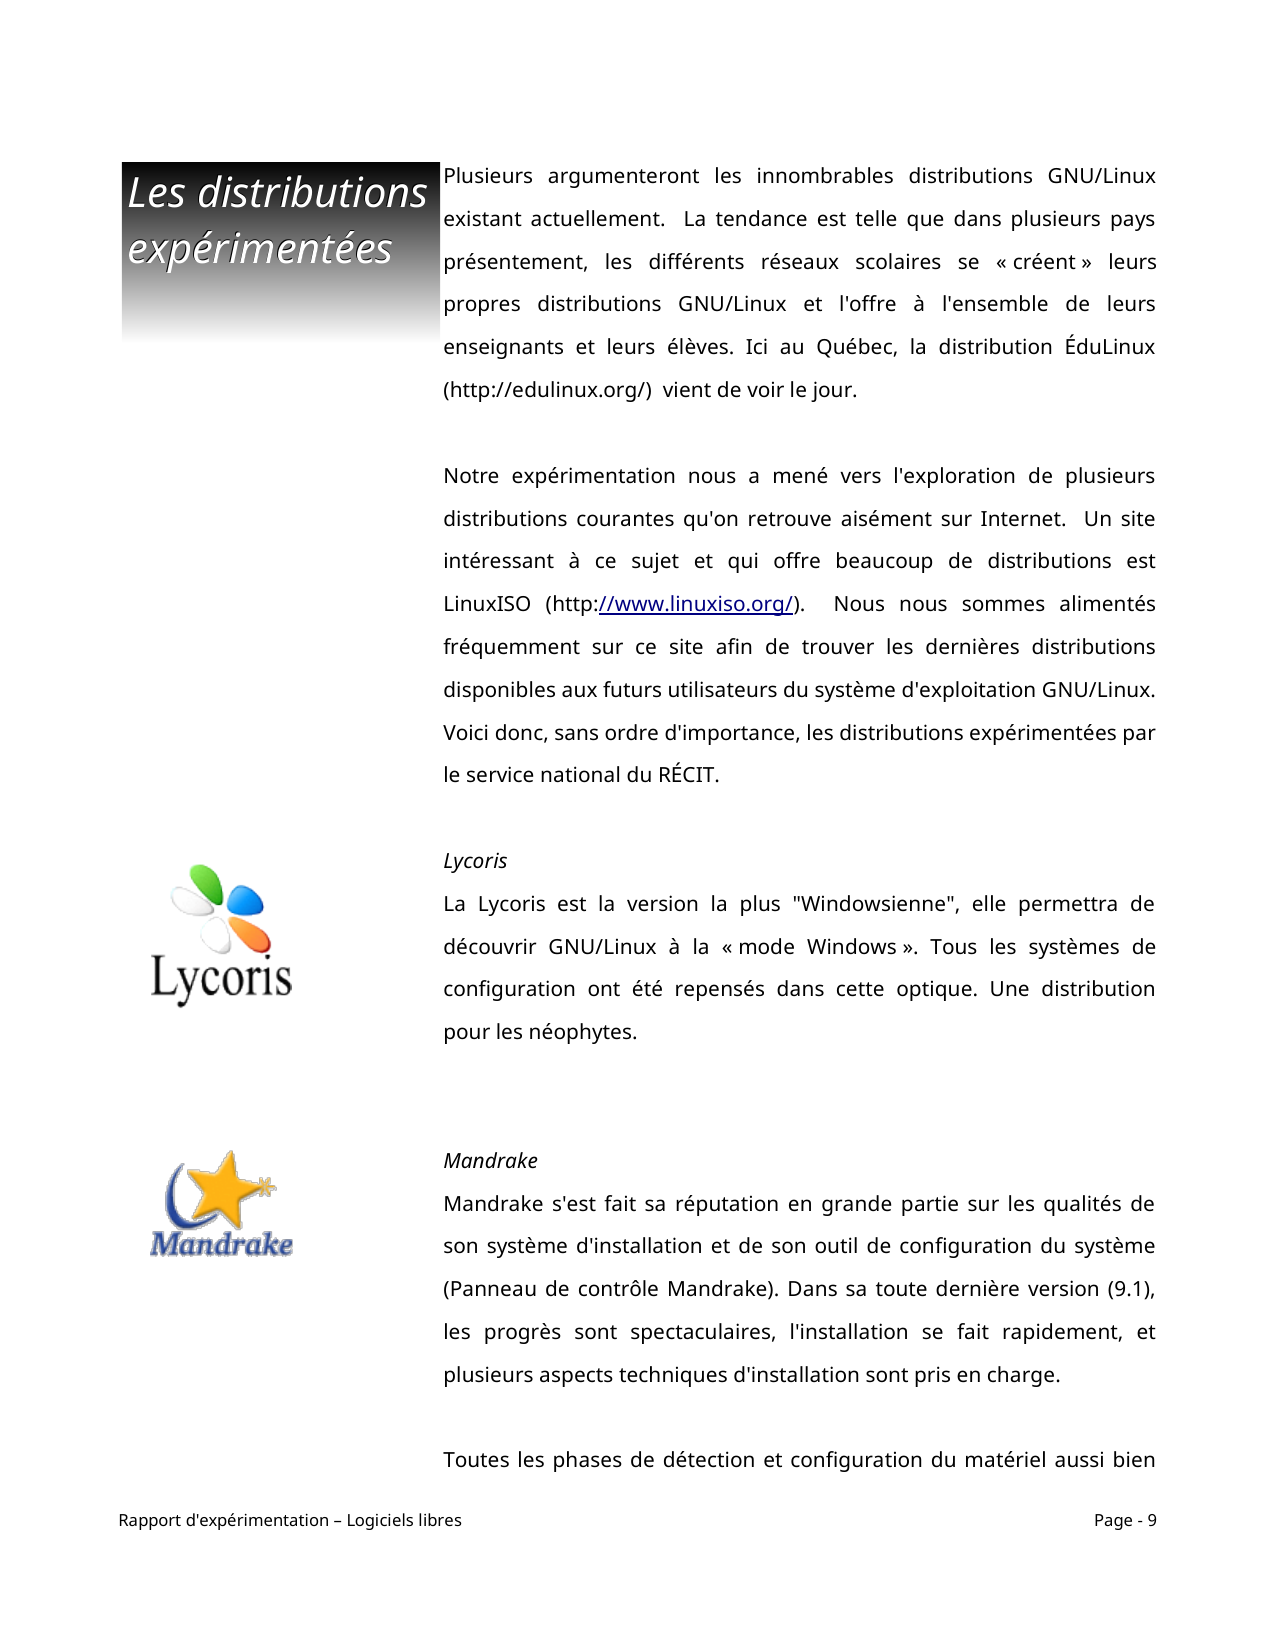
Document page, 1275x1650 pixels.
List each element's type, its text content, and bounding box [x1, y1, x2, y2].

text Mandrake s'est fait sa réputation en grande partie sur les qualités de son système d'installation et de son outil de configuration du système (Panneau de contrôle Mandrake). Dans sa toute dernière version (9.1), les progrès sont spectaculaires, l'installation se fait rapidement, et plusieurs aspects techniques d'installation sont pris en charge. [443, 1188, 1157, 1388]
text Notre expérimentation nous a mené vers l'exploration de plusieurs distributions courantes qu'on retrouve aisément sur Internet. Un site intéressant à ce sujet et qui offre beaucoup de distributions est LinuxISO (http://www.linuxiso.org/). Nous nous sommes alimentés fréquemment sur ce site afin de trouver les dernières distributions disponibles aux futurs utilisateurs du système d'exploitation GNU/Linux. Voici donc, sans ordre d'importance, les distributions expérimentées par le service national du RÉCIT. [443, 461, 1157, 789]
text Plusieurs argumenteront les innombrables distributions GNU/Linux existant actuellement. La tendance est telle que dans plusieurs pays présentement, les différents réseaux scolaires se « créent » leurs propres distributions GNU/Linux et l'offre à l'ensemble de leurs enseignants et leurs élèves. Ici au Québec, la distribution ÉduLinux (http://edulinux.org/) vient de voir le jour. [443, 161, 1157, 403]
text Lycoris [443, 846, 1157, 874]
picture [151, 863, 292, 1010]
text Toutes les phases de détection et configuration du matériel aussi bien [443, 1445, 1157, 1474]
picture [150, 1148, 294, 1257]
text Mandrake [443, 1146, 1157, 1174]
text La Lycoris est la version la plus "Windowsienne", elle permettra de découvrir GNU/Linux à la « mode Windows ». Tous les systèmes de configuration ont été repensés dans cette optique. Une distribution pour les néophytes. [443, 889, 1157, 1046]
